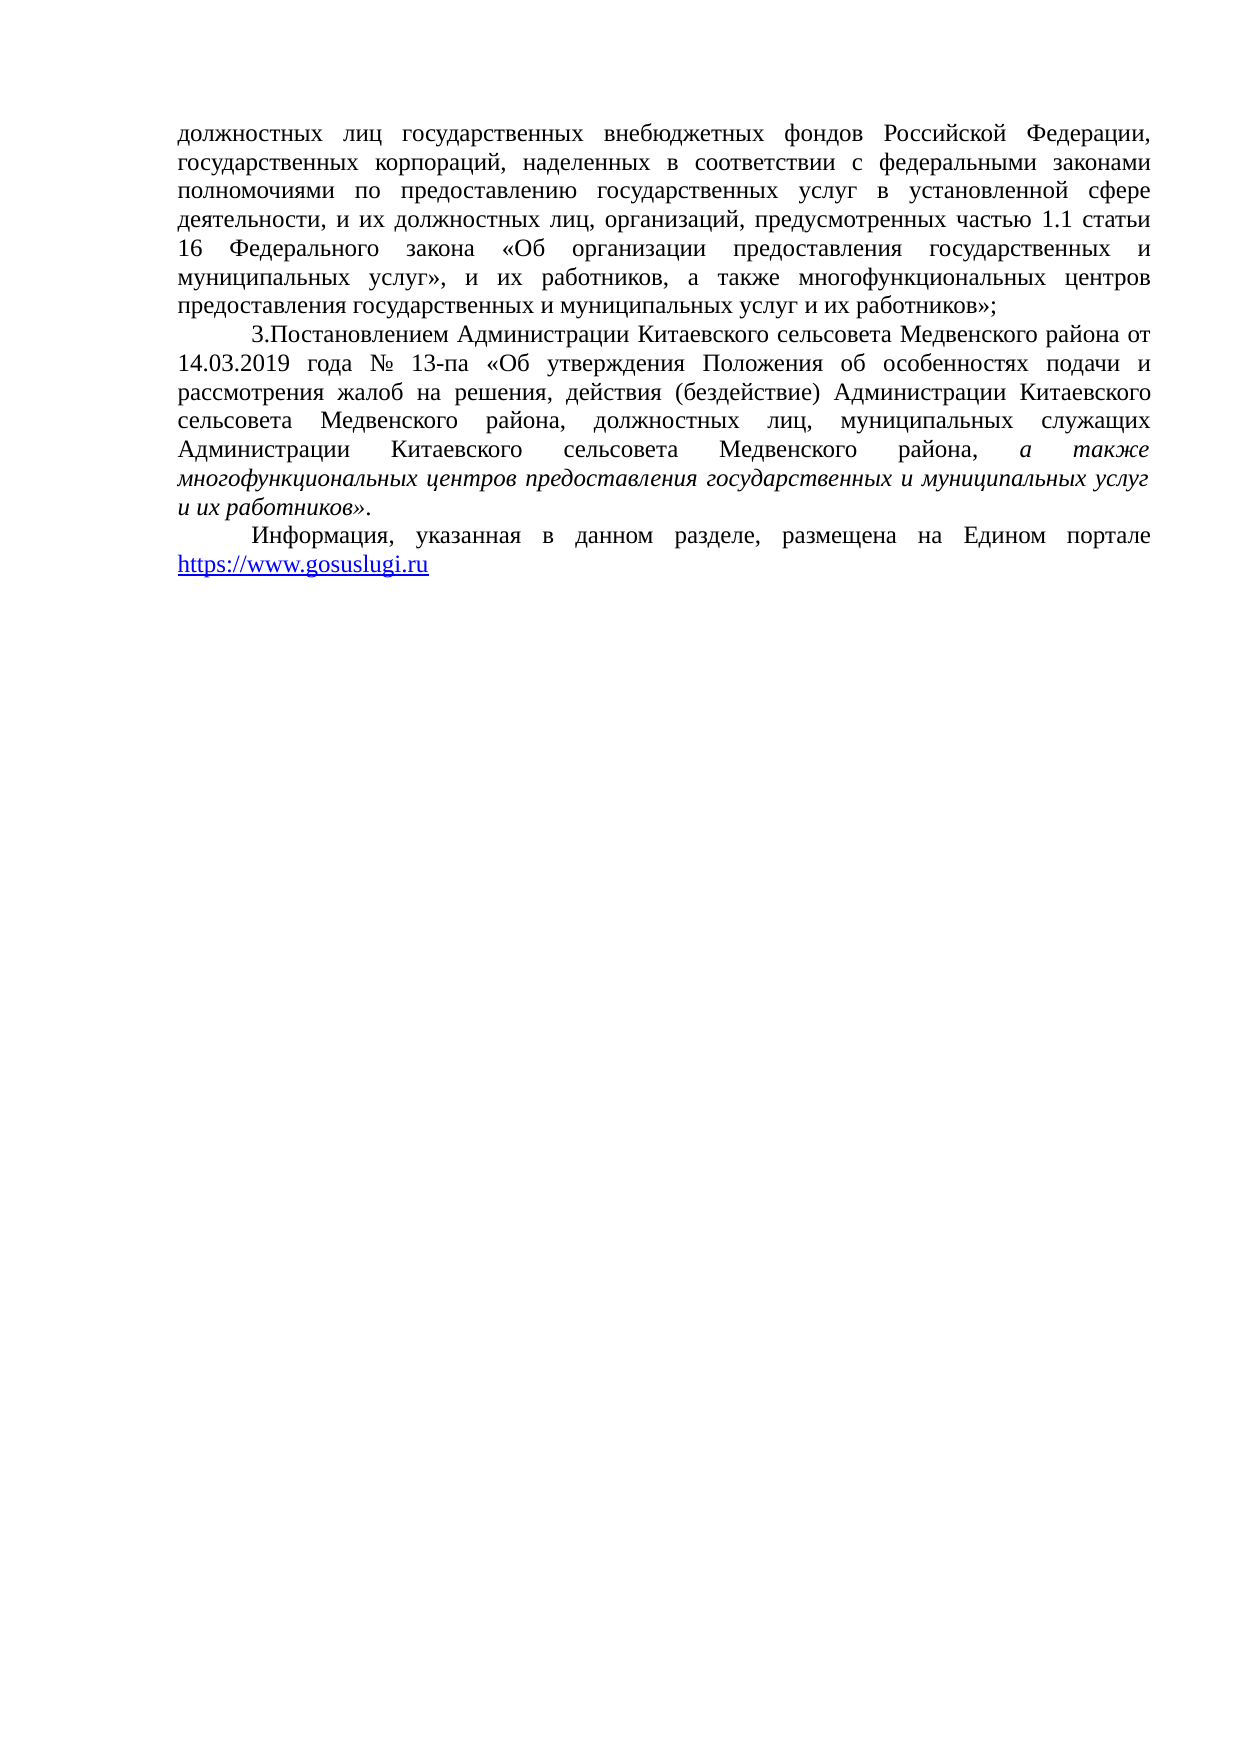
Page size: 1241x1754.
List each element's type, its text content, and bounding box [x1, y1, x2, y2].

text Информация, указанная в данном разделе, размещена на Едином портале https://www.gosuslugi.ru [177, 521, 1152, 578]
text 3.Постановлением Администрации Китаевского сельсовета Медвенского района от 14.03.2019 года № 13-па «Об утверждения Положения об особенностях подачи и рассмотрения жалоб на решения, действия (бездействие) Администрации Китаевского сельсовета Медвенского района, должностных лиц, муниципальных служащих Администрации Китаевского сельсовета Медвенского района, а также многофункциональных центров предоставления государственных и муниципальных услуг и их работников». [177, 319, 1152, 521]
text должностных лиц государственных внебюджетных фондов Российской Федерации, государственных корпораций, наделенных в соответствии с федеральными законами полномочиями по предоставлению государственных услуг в установленной сфере деятельности, и их должностных лиц, организаций, предусмотренных частью 1.1 статьи 16 Федерального закона «Об организации предоставления государственных и муниципальных услуг», и их работников, а также многофункциональных центров предоставления государственных и муниципальных услуг и их работников»; [177, 118, 1152, 319]
